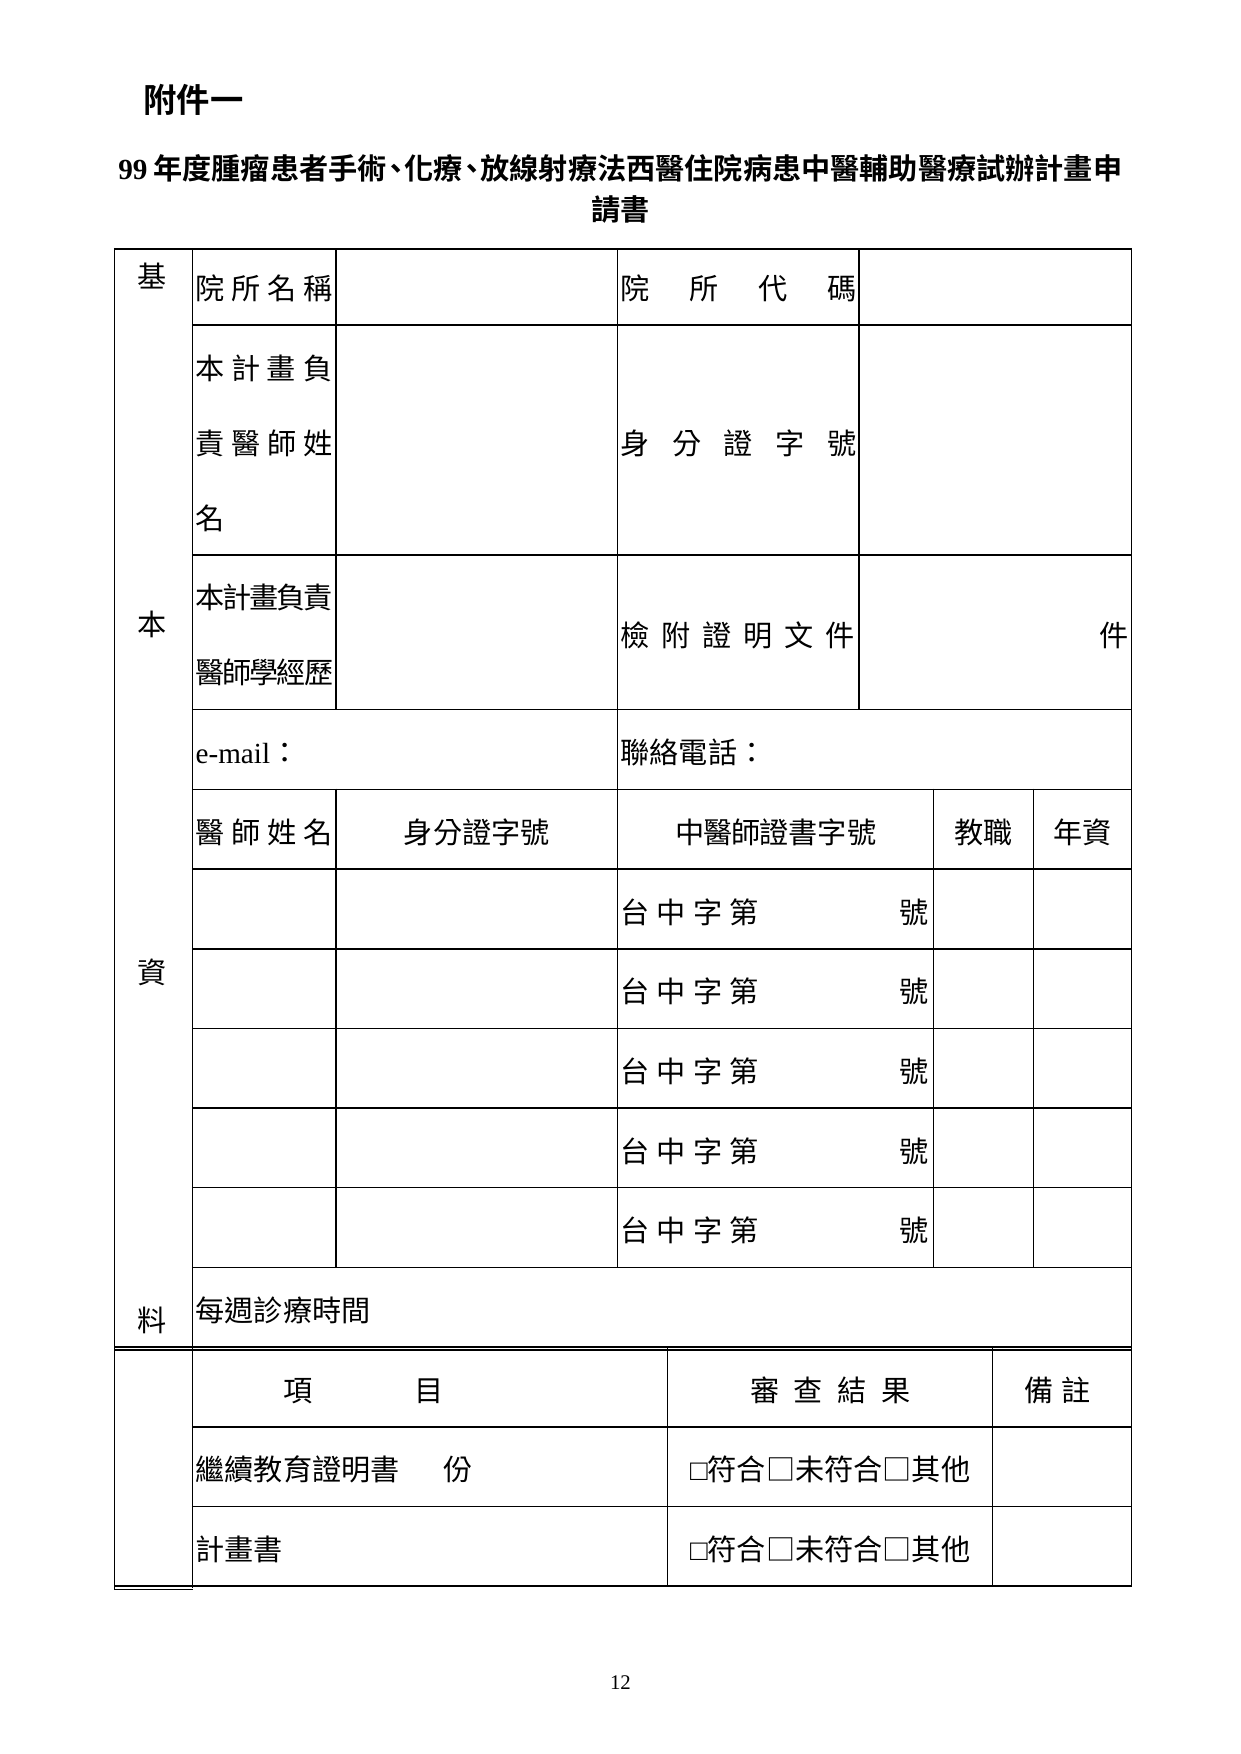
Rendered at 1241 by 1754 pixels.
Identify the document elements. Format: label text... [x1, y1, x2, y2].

table_cell [193, 870, 335, 948]
table_cell [1034, 1188, 1131, 1267]
table_cell [1034, 1109, 1131, 1187]
table_cell [1034, 950, 1131, 1027]
table_cell 身分證字號 [337, 790, 617, 868]
table_cell [193, 1188, 335, 1267]
table_cell 台中字第 號 [618, 1109, 933, 1187]
table_cell □符合□未符合□其他 [668, 1507, 992, 1585]
text 99年度腫瘤患者手術、化療、放線射療法西醫住院病患中醫輔助醫療試辦計畫申請書 [118, 146, 1122, 229]
table_cell [337, 950, 617, 1027]
table_cell [337, 326, 617, 554]
table_cell 聯絡電話： [618, 710, 1131, 788]
table_cell [860, 326, 1131, 554]
table_cell [193, 1029, 335, 1107]
text [128, 66, 261, 141]
table_cell 檢附證明文件 [618, 556, 858, 709]
table_header [337, 250, 617, 324]
table_cell [337, 556, 617, 709]
table_cell 審 查 結 果 [668, 1351, 992, 1426]
table_cell 本計畫負責醫師學經歷 [193, 556, 335, 709]
table_cell 項 目 [193, 1351, 667, 1426]
table_cell 年資 [1034, 790, 1131, 868]
table_cell [934, 870, 1033, 948]
table_cell 台中字第 號 [618, 950, 933, 1027]
table_cell 件 [860, 556, 1131, 709]
table_cell [337, 1188, 617, 1267]
table_cell [1034, 1029, 1131, 1107]
table_cell [1034, 870, 1131, 948]
table_cell [337, 1109, 617, 1187]
table_cell [934, 950, 1033, 1027]
text [106, 0, 231, 56]
table_cell 醫師姓名 [193, 790, 335, 868]
table_cell [193, 1109, 335, 1187]
table_cell [337, 870, 617, 948]
table_cell □符合□未符合□其他 [668, 1428, 992, 1506]
table_cell 每週診療時間 [193, 1268, 1131, 1346]
table_cell [993, 1507, 1131, 1585]
table_header 基本資料 [115, 250, 192, 1346]
table_cell 繼續教育證明書 份 [193, 1428, 667, 1506]
table_cell [934, 1188, 1033, 1267]
table_cell 檢送項目 [115, 1351, 192, 1585]
table_cell 本計畫負責醫師姓名 [193, 326, 335, 554]
table_cell [193, 950, 335, 1027]
table_header 院所代碼 [618, 250, 858, 324]
table_cell [934, 1109, 1033, 1187]
text 附件一 [143, 74, 246, 122]
table_cell 台中字第 號 [618, 1188, 933, 1267]
table_cell 教職 [934, 790, 1033, 868]
table_cell 身分證字號 [618, 326, 858, 554]
table_header [860, 250, 1131, 324]
table_header 院所名稱 [193, 250, 335, 324]
table_cell [337, 1029, 617, 1107]
table_cell 中醫師證書字號 [618, 790, 933, 868]
table_cell 備 註 [993, 1351, 1131, 1426]
table_cell 台中字第 號 [618, 870, 933, 948]
table_cell 計畫書 [193, 1507, 667, 1585]
table_cell [993, 1428, 1131, 1506]
table_cell e-mail： [193, 710, 617, 788]
table_cell 台中字第 號 [618, 1029, 933, 1107]
table_cell [934, 1029, 1033, 1107]
